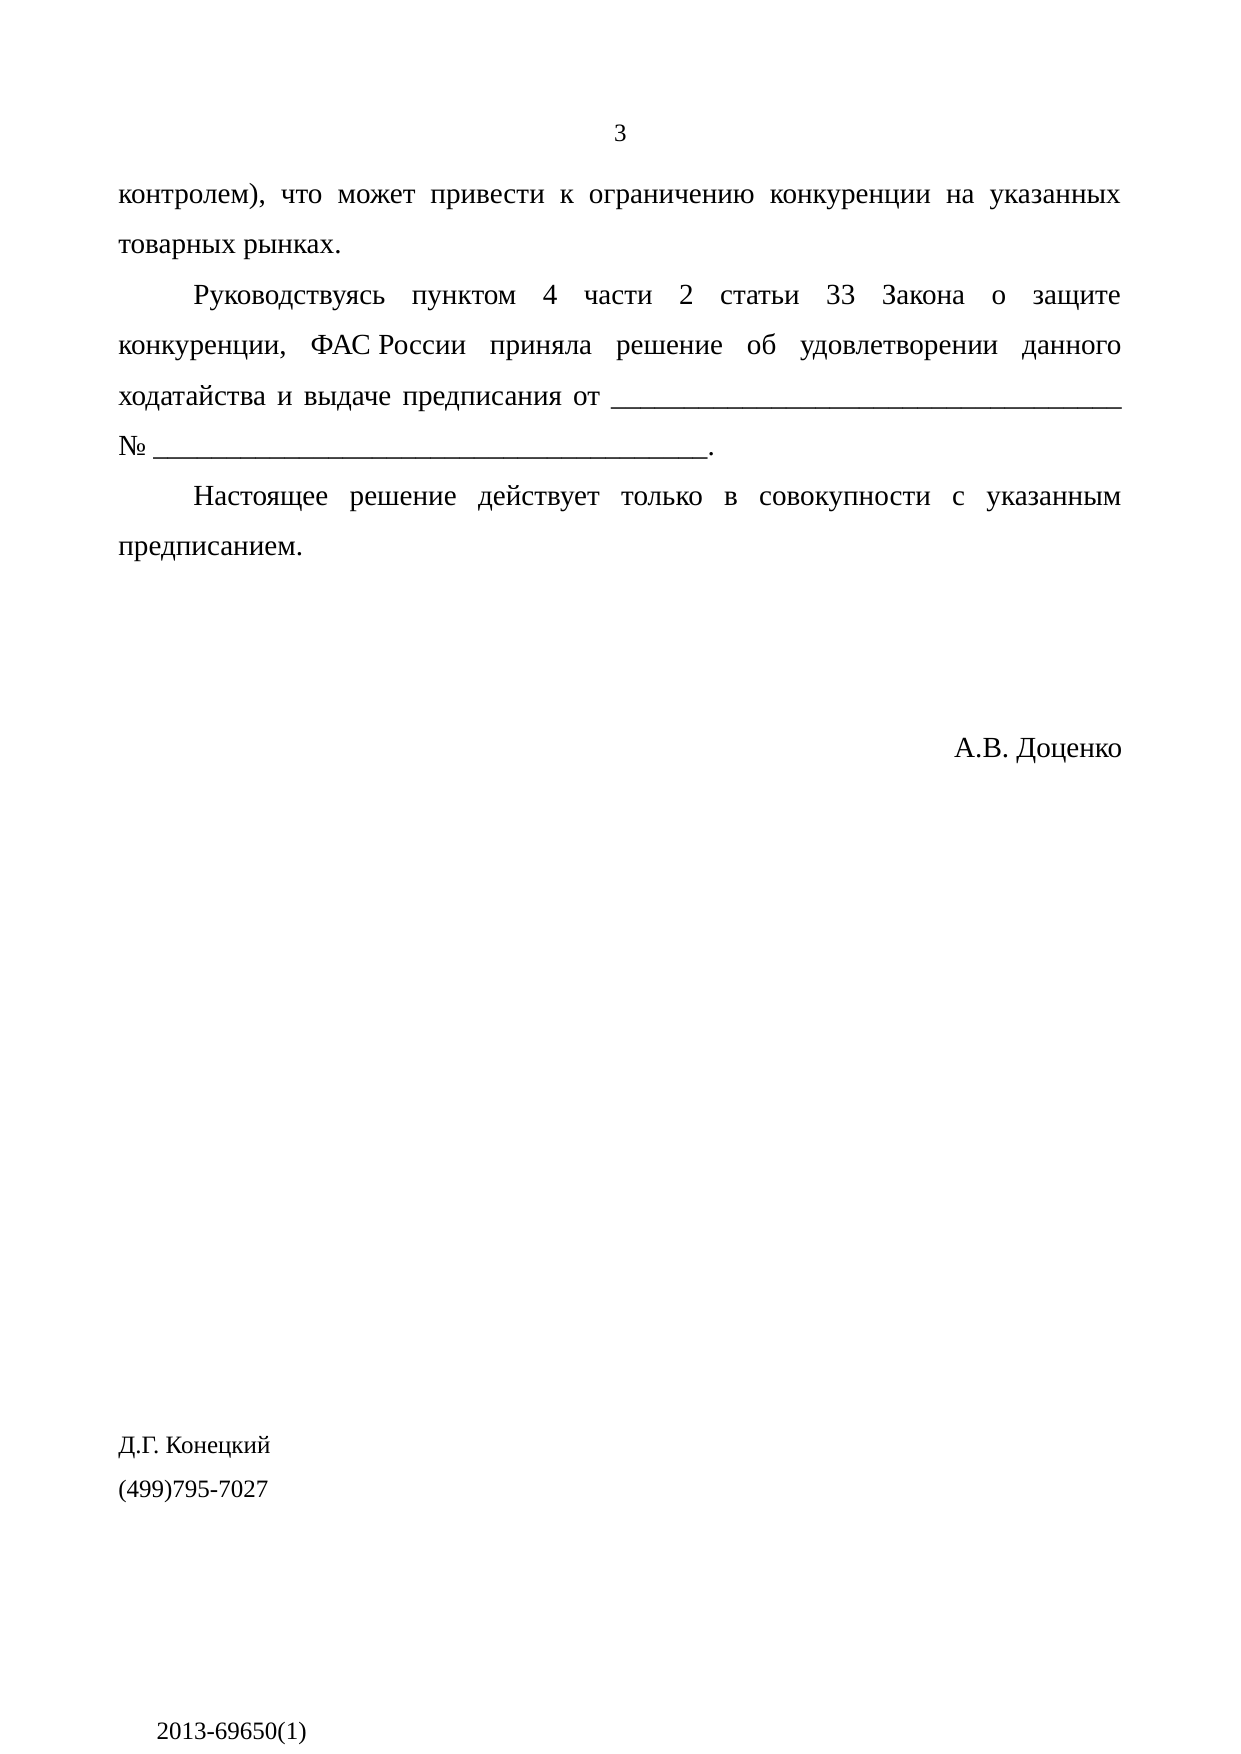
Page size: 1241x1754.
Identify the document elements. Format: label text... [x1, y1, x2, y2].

text (499)795-7027 [118, 1474, 1122, 1502]
text Руководствуясь пунктом 4 части 2 статьи 33 Закона о защите конкуренции, ФАС России приняла решение об удовлетворении данного ходатайства и выдаче предписания от ___________________________________ № ______________________________________. [118, 277, 1122, 461]
text А.В. Доценко [118, 730, 1122, 763]
text Настоящее решение действует только в совокупности с указанным предписанием. [118, 478, 1122, 562]
text Д.Г. Конецкий [118, 1431, 1122, 1459]
text контролем), что может привести к ограничению конкуренции на указанных товарных рынках. [118, 176, 1122, 260]
